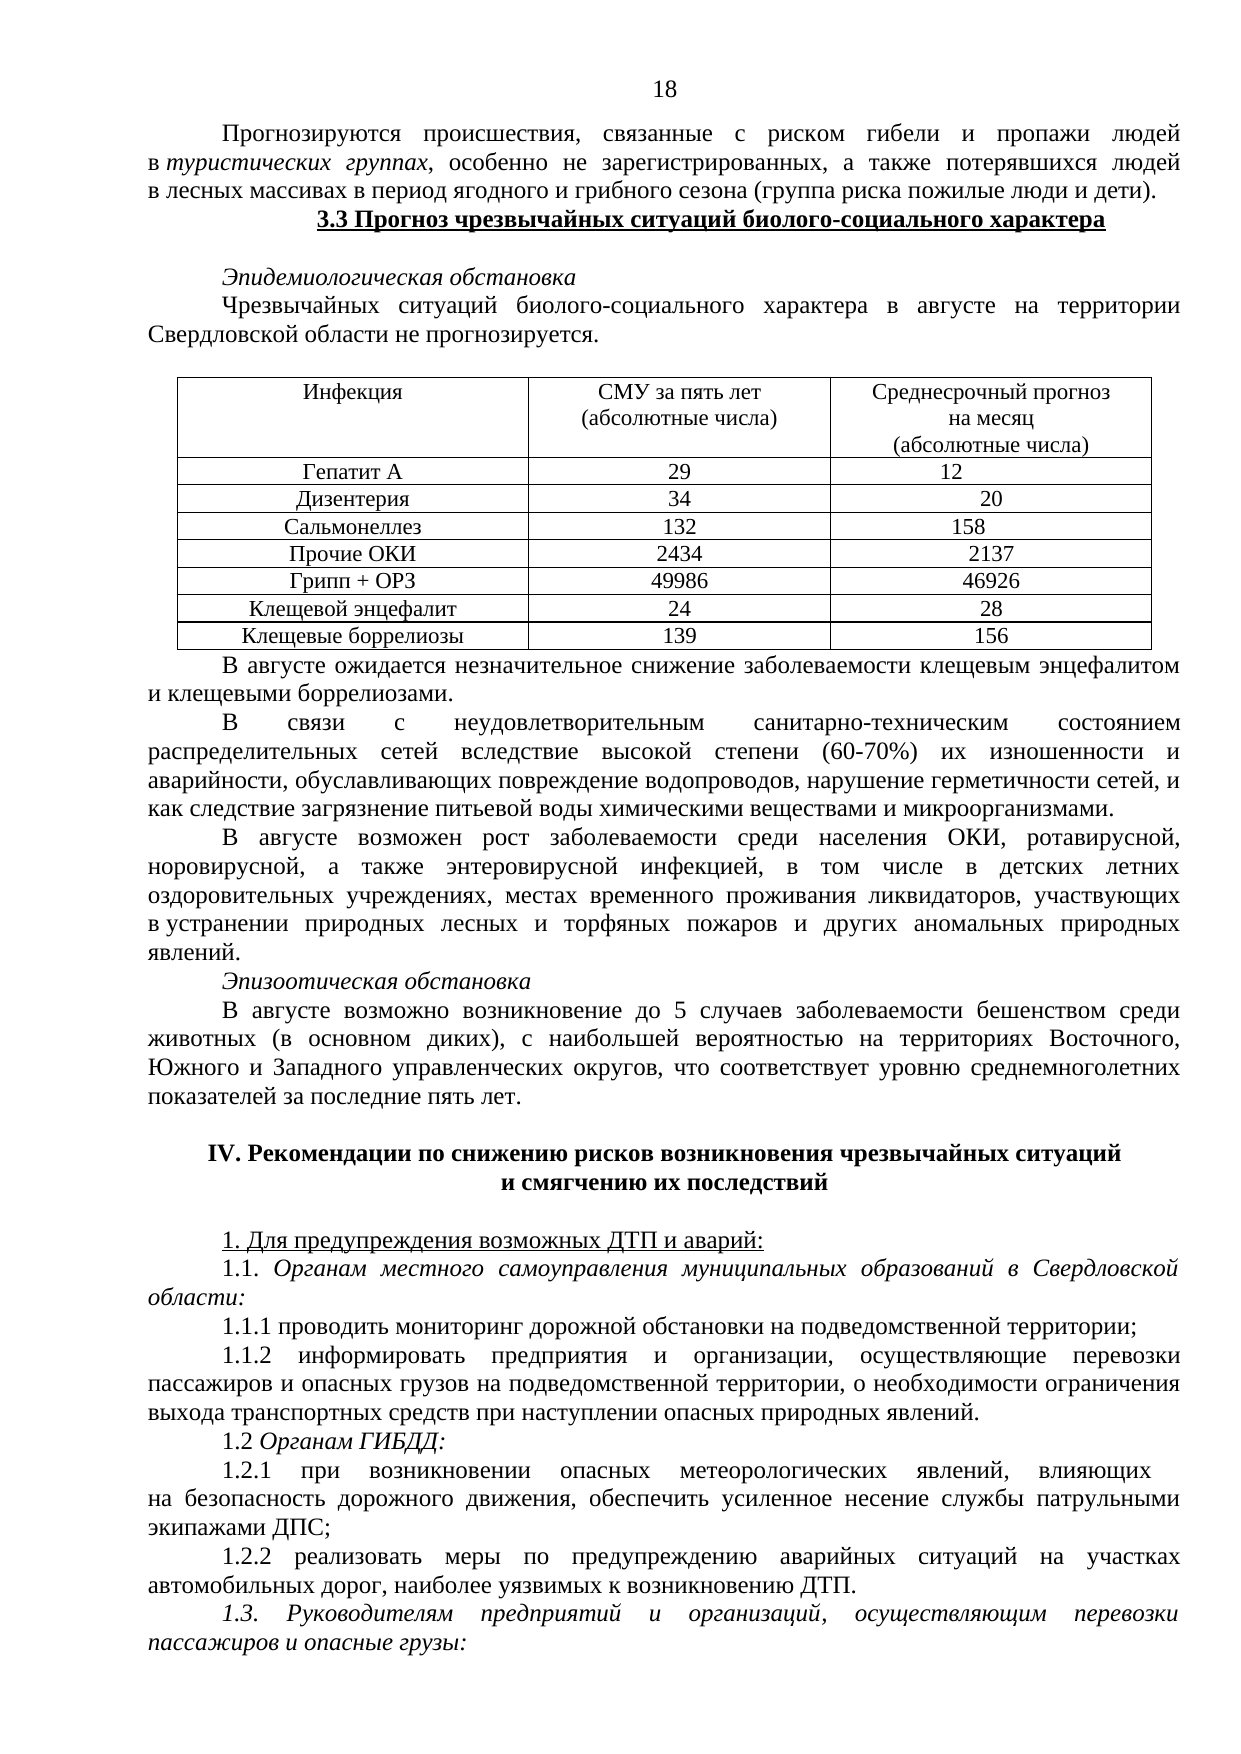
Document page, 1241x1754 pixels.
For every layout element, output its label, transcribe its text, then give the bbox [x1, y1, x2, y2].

table_cell Дизентерия [178, 485, 528, 512]
table_cell 46926 [831, 568, 1151, 594]
table_cell 2137 [831, 540, 1151, 567]
text 1.2.2 реализовать меры по предупреждению аварийных ситуаций на участках автомобильных дорог, наиболее уязвимых к возникновению ДТП. [148, 1541, 1181, 1598]
text В августе ожидается незначительное снижение заболеваемости клещевым энцефалитом и клещевыми боррелиозами. [148, 650, 1181, 707]
text Эпидемиологическая обстановка [148, 262, 1181, 291]
table_cell 132 [529, 513, 830, 539]
table_header Среднесрочный прогноз на месяц (абсолютные числа) [831, 378, 1151, 457]
text Эпизоотическая обстановка [148, 966, 1181, 995]
text Прогнозируются происшествия, связанные с риском гибели и пропажи людей в туристических группах, особенно не зарегистрированных, а также потерявшихся людей в лесных массивах в период ягодного и грибного сезона (группа риска пожилые люди и дети). [148, 118, 1181, 204]
table_cell Грипп + ОРЗ [178, 568, 528, 594]
table_header Инфекция [178, 378, 528, 457]
text IV. Рекомендации по снижению рисков возникновения чрезвычайных ситуаций и смягчению их последствий [148, 1138, 1181, 1196]
text В связи с неудовлетворительным санитарно-техническим состоянием распределительных сетей вследствие высокой степени (60-70%) их изношенности и аварийности, обуславливающих повреждение водопроводов, нарушение герметичности сетей, и как следствие загрязнение питьевой воды химическими веществами и микроорганизмами. [148, 707, 1181, 822]
table_cell 49986 [529, 568, 830, 594]
table_cell 20 [831, 485, 1151, 512]
table_cell 12 [831, 458, 1151, 484]
table_header СМУ за пять лет (абсолютные числа) [529, 378, 830, 457]
text В августе возможен рост заболеваемости среди населения ОКИ, ротавирусной, норовирусной, а также энтеровирусной инфекцией, в том числе в детских летних оздоровительных учреждениях, местах временного проживания ликвидаторов, участвующих в устранении природных лесных и торфяных пожаров и других аномальных природных явлений. [148, 822, 1181, 966]
table_cell 34 [529, 485, 830, 512]
text 1. Для предупреждения возможных ДТП и аварий: [148, 1225, 1181, 1253]
table_cell 28 [831, 595, 1151, 621]
table_cell 24 [529, 595, 830, 621]
table_cell 158 [831, 513, 1151, 539]
subtitle 3.3 Прогноз чрезвычайных ситуаций биолого-социального характера [148, 204, 1200, 233]
table_cell Клещевые боррелиозы [178, 623, 528, 649]
table_cell 2434 [529, 540, 830, 567]
text 1.1.2 информировать предприятия и организации, осуществляющие перевозки пассажиров и опасных грузов на подведомственной территории, о необходимости ограничения выхода транспортных средств при наступлении опасных природных явлений. [148, 1340, 1181, 1426]
text 1.2 Органам ГИБДД: [148, 1426, 1181, 1455]
text В августе возможно возникновение до 5 случаев заболеваемости бешенством среди животных (в основном диких), с наибольшей вероятностью на территориях Восточного, Южного и Западного управленческих округов, что соответствует уровню среднемноголетних показателей за последние пять лет. [148, 995, 1181, 1110]
table_cell 139 [529, 623, 830, 649]
text 1.2.1 при возникновении опасных метеорологических явлений, влияющих на безопасность дорожного движения, обеспечить усиленное несение службы патрульными экипажами ДПС; [148, 1455, 1181, 1541]
table_cell Сальмонеллез [178, 513, 528, 539]
text 1.3. Руководителям предприятий и организаций, осуществляющим перевозки пассажиров и опасные грузы: [148, 1598, 1181, 1656]
text 1.1. Органам местного самоуправления муниципальных образований в Свердловской области: [148, 1253, 1181, 1311]
text Чрезвычайных ситуаций биолого-социального характера в августе на территории Свердловской области не прогнозируется. [148, 291, 1181, 348]
table_cell Клещевой энцефалит [178, 595, 528, 621]
table_cell Гепатит А [178, 458, 528, 484]
table_cell Прочие ОКИ [178, 540, 528, 567]
table_cell 29 [529, 458, 830, 484]
text 1.1.1 проводить мониторинг дорожной обстановки на подведомственной территории; [148, 1311, 1181, 1340]
table_cell 156 [831, 623, 1151, 649]
